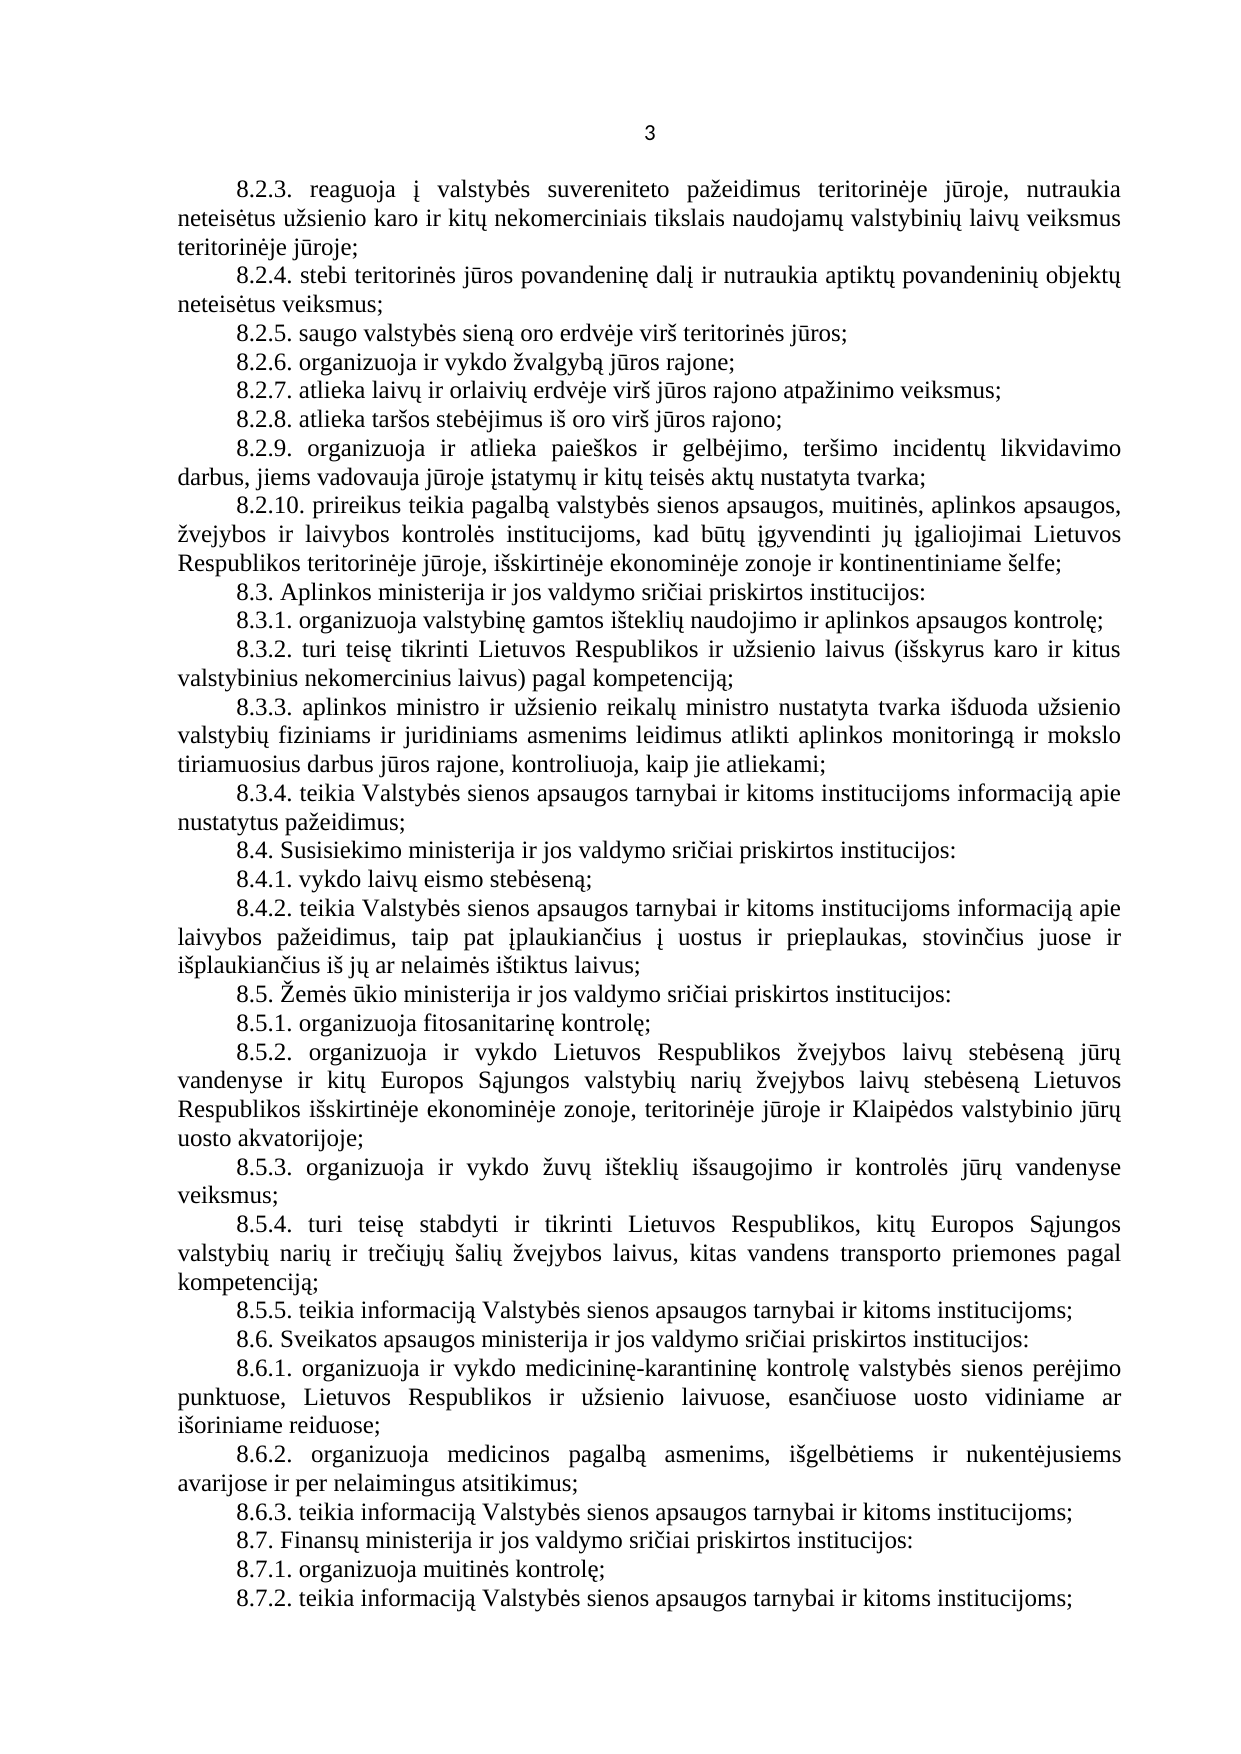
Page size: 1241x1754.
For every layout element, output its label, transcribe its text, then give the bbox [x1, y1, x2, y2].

text 8.5.2. organizuoja ir vykdo Lietuvos Respublikos žvejybos laivų stebėseną jūrų vandenyse ir kitų Europos Sąjungos valstybių narių žvejybos laivų stebėseną Lietuvos Respublikos išskirtinėje ekonominėje zonoje, teritorinėje jūroje ir Klaipėdos valstybinio jūrų uosto akvatorijoje; [177, 1037, 1122, 1152]
text 8.5.3. organizuoja ir vykdo žuvų išteklių išsaugojimo ir kontrolės jūrų vandenyse veiksmus; [177, 1152, 1122, 1209]
text 8.2.6. organizuoja ir vykdo žvalgybą jūros rajone; [177, 347, 1122, 375]
text 8.5.5. teikia informaciją Valstybės sienos apsaugos tarnybai ir kitoms institucijoms; [177, 1295, 1122, 1324]
text 8.3.4. teikia Valstybės sienos apsaugos tarnybai ir kitoms institucijoms informaciją apie nustatytus pažeidimus; [177, 778, 1122, 835]
text 8.6.1. organizuoja ir vykdo medicininę-karantininę kontrolę valstybės sienos perėjimo punktuose, Lietuvos Respublikos ir užsienio laivuose, esančiuose uosto vidiniame ar išoriniame reiduose; [177, 1353, 1122, 1439]
text 8.2.7. atlieka laivų ir orlaivių erdvėje virš jūros rajono atpažinimo veiksmus; [177, 375, 1122, 404]
text 8.4.1. vykdo laivų eismo stebėseną; [177, 864, 1122, 893]
text 8.5. Žemės ūkio ministerija ir jos valdymo sričiai priskirtos institucijos: [177, 979, 1122, 1008]
text 8.5.1. organizuoja fitosanitarinę kontrolę; [177, 1008, 1122, 1037]
text 8.2.3. reaguoja į valstybės suvereniteto pažeidimus teritorinėje jūroje, nutraukia neteisėtus užsienio karo ir kitų nekomerciniais tikslais naudojamų valstybinių laivų veiksmus teritorinėje jūroje; [177, 174, 1122, 260]
text 8.3.3. aplinkos ministro ir užsienio reikalų ministro nustatyta tvarka išduoda užsienio valstybių fiziniams ir juridiniams asmenims leidimus atlikti aplinkos monitoringą ir mokslo tiriamuosius darbus jūros rajone, kontroliuoja, kaip jie atliekami; [177, 692, 1122, 778]
text 8.2.9. organizuoja ir atlieka paieškos ir gelbėjimo, teršimo incidentų likvidavimo darbus, jiems vadovauja jūroje įstatymų ir kitų teisės aktų nustatyta tvarka; [177, 433, 1122, 490]
text 8.3.1. organizuoja valstybinę gamtos išteklių naudojimo ir aplinkos apsaugos kontrolę; [177, 605, 1122, 634]
text 8.4. Susisiekimo ministerija ir jos valdymo sričiai priskirtos institucijos: [177, 835, 1122, 864]
text 8.2.10. prireikus teikia pagalbą valstybės sienos apsaugos, muitinės, aplinkos apsaugos, žvejybos ir laivybos kontrolės institucijoms, kad būtų įgyvendinti jų įgaliojimai Lietuvos Respublikos teritorinėje jūroje, išskirtinėje ekonominėje zonoje ir kontinentiniame šelfe; [177, 490, 1122, 577]
text 8.6.3. teikia informaciją Valstybės sienos apsaugos tarnybai ir kitoms institucijoms; [177, 1497, 1122, 1525]
text 8.7.1. organizuoja muitinės kontrolę; [177, 1554, 1122, 1583]
text 8.3. Aplinkos ministerija ir jos valdymo sričiai priskirtos institucijos: [177, 577, 1122, 605]
text 8.2.8. atlieka taršos stebėjimus iš oro virš jūros rajono; [177, 404, 1122, 433]
text 8.2.4. stebi teritorinės jūros povandeninę dalį ir nutraukia aptiktų povandeninių objektų neteisėtus veiksmus; [177, 260, 1122, 318]
text 8.7.2. teikia informaciją Valstybės sienos apsaugos tarnybai ir kitoms institucijoms; [177, 1583, 1122, 1612]
text 8.7. Finansų ministerija ir jos valdymo sričiai priskirtos institucijos: [177, 1525, 1122, 1554]
text 8.2.5. saugo valstybės sieną oro erdvėje virš teritorinės jūros; [177, 318, 1122, 347]
text 8.3.2. turi teisę tikrinti Lietuvos Respublikos ir užsienio laivus (išskyrus karo ir kitus valstybinius nekomercinius laivus) pagal kompetenciją; [177, 634, 1122, 692]
text 8.4.2. teikia Valstybės sienos apsaugos tarnybai ir kitoms institucijoms informaciją apie laivybos pažeidimus, taip pat įplaukiančius į uostus ir prieplaukas, stovinčius juose ir išplaukiančius iš jų ar nelaimės ištiktus laivus; [177, 893, 1122, 979]
text 8.5.4. turi teisę stabdyti ir tikrinti Lietuvos Respublikos, kitų Europos Sąjungos valstybių narių ir trečiųjų šalių žvejybos laivus, kitas vandens transporto priemones pagal kompetenciją; [177, 1209, 1122, 1295]
text 8.6. Sveikatos apsaugos ministerija ir jos valdymo sričiai priskirtos institucijos: [177, 1324, 1122, 1353]
text 8.6.2. organizuoja medicinos pagalbą asmenims, išgelbėtiems ir nukentėjusiems avarijose ir per nelaimingus atsitikimus; [177, 1439, 1122, 1497]
